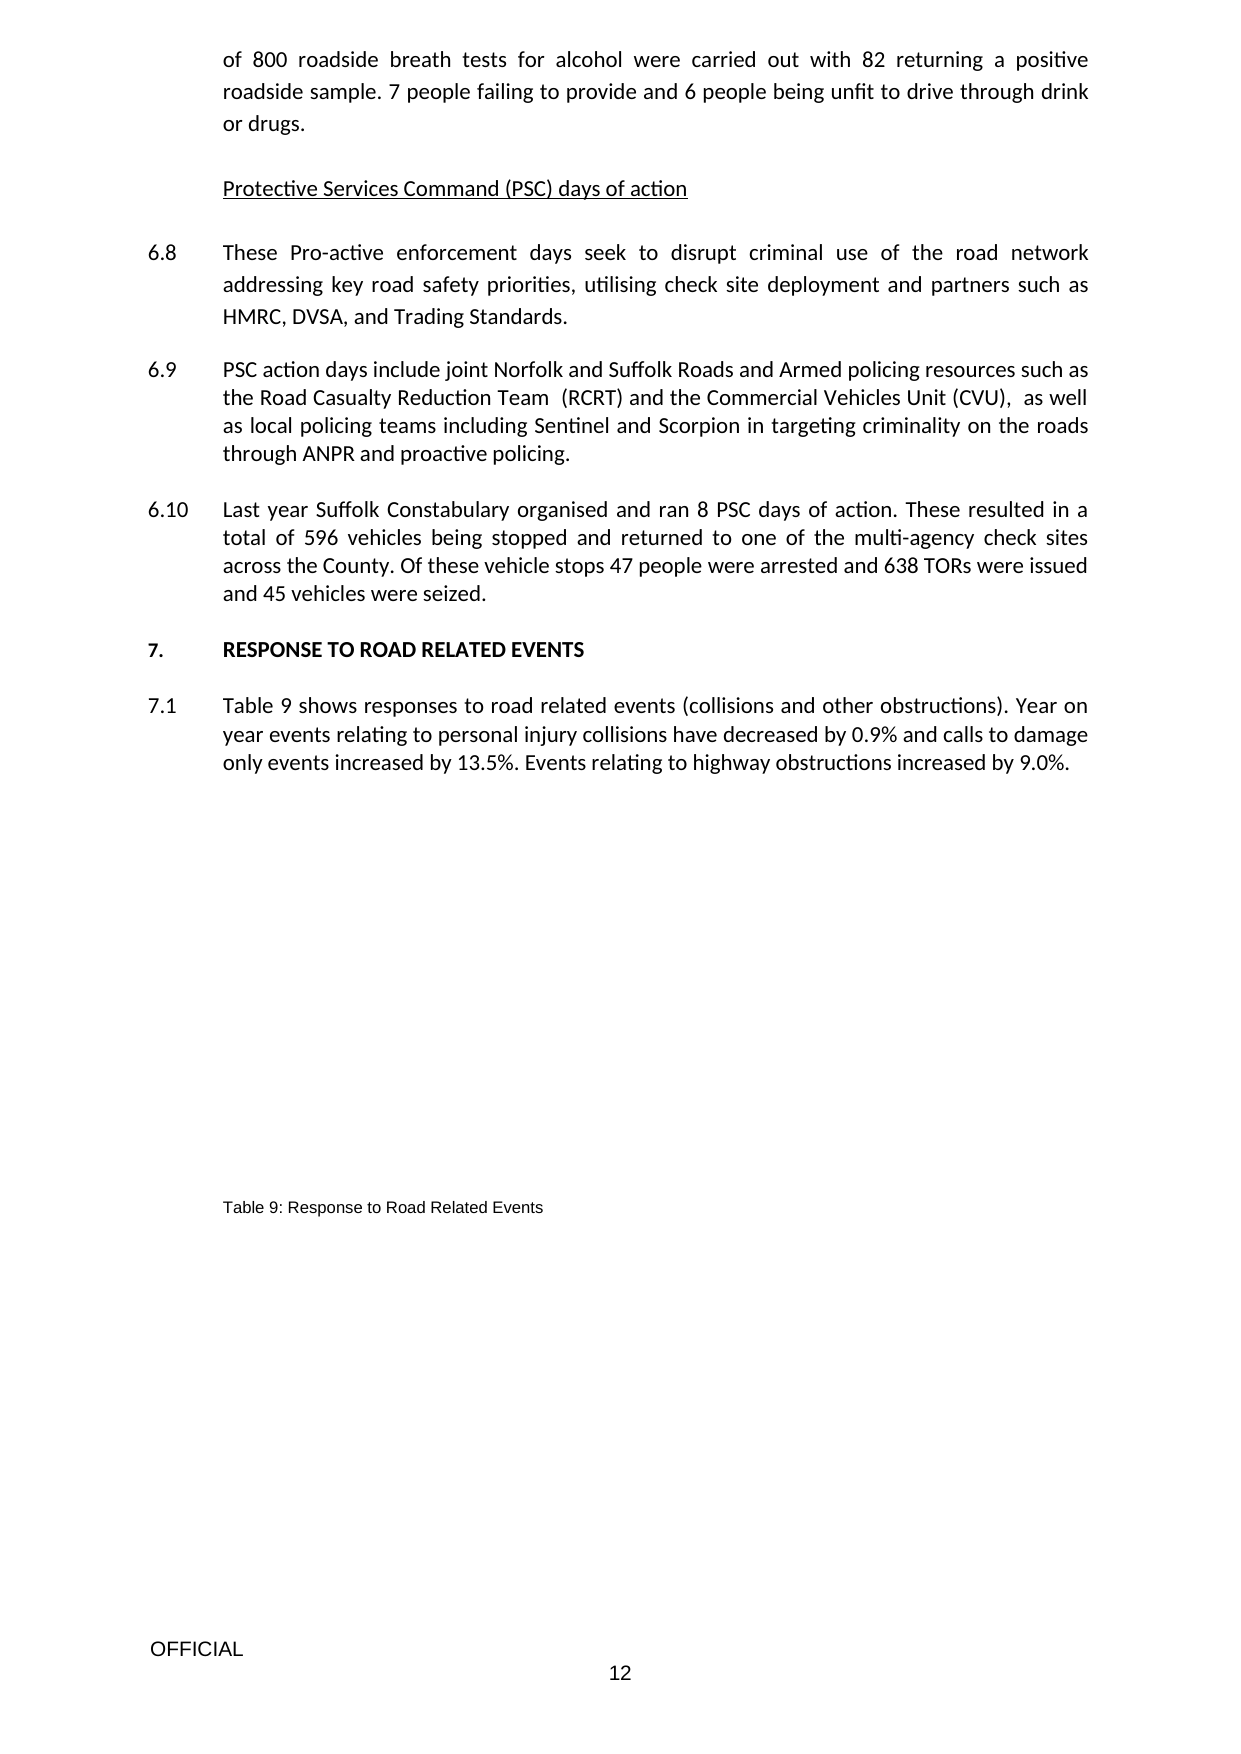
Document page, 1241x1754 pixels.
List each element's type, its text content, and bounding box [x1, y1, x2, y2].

list PSC action days include joint Norfolk and Suffolk Roads and Armed policing resources such as the Road Casualty Reduction Team (RCRT) and the Commercial Vehicles Unit (CVU), as well as local policing teams including Sentinel and Scorpion in targeting criminality on the roads through ANPR and proactive policing. [148, 355, 1090, 467]
list Table 9 shows responses to road related events (collisions and other obstructions). Year on year events relating to personal injury collisions have decreased by 0.9% and calls to damage only events increased by 13.5%. Events relating to highway obstructions increased by 9.0%. [148, 692, 1090, 776]
text Protective Services Command (PSC) days of action [223, 174, 1090, 202]
list These Pro-active enforcement days seek to disrupt criminal use of the road network addressing key road safety priorities, utilising check site deployment and partners such as HMRC, DVSA, and Trading Standards. [148, 238, 1090, 330]
list Last year Suffolk Constabulary organised and ran 8 PSC days of action. These resulted in a total of 596 vehicles being stopped and returned to one of the multi-agency check sites across the County. Of these vehicle stops 47 people were arrested and 638 TORs were issued and 45 vehicles were seized. [148, 496, 1090, 608]
list RESPONSE TO ROAD RELATED EVENTS [148, 636, 1090, 664]
text Table 9: Response to Road Related Events [148, 1197, 1090, 1217]
list of 800 roadside breath tests for alcohol were carried out with 82 returning a positive roadside sample. 7 people failing to provide and 6 people being unfit to drive through drink or drugs. [148, 45, 1090, 137]
